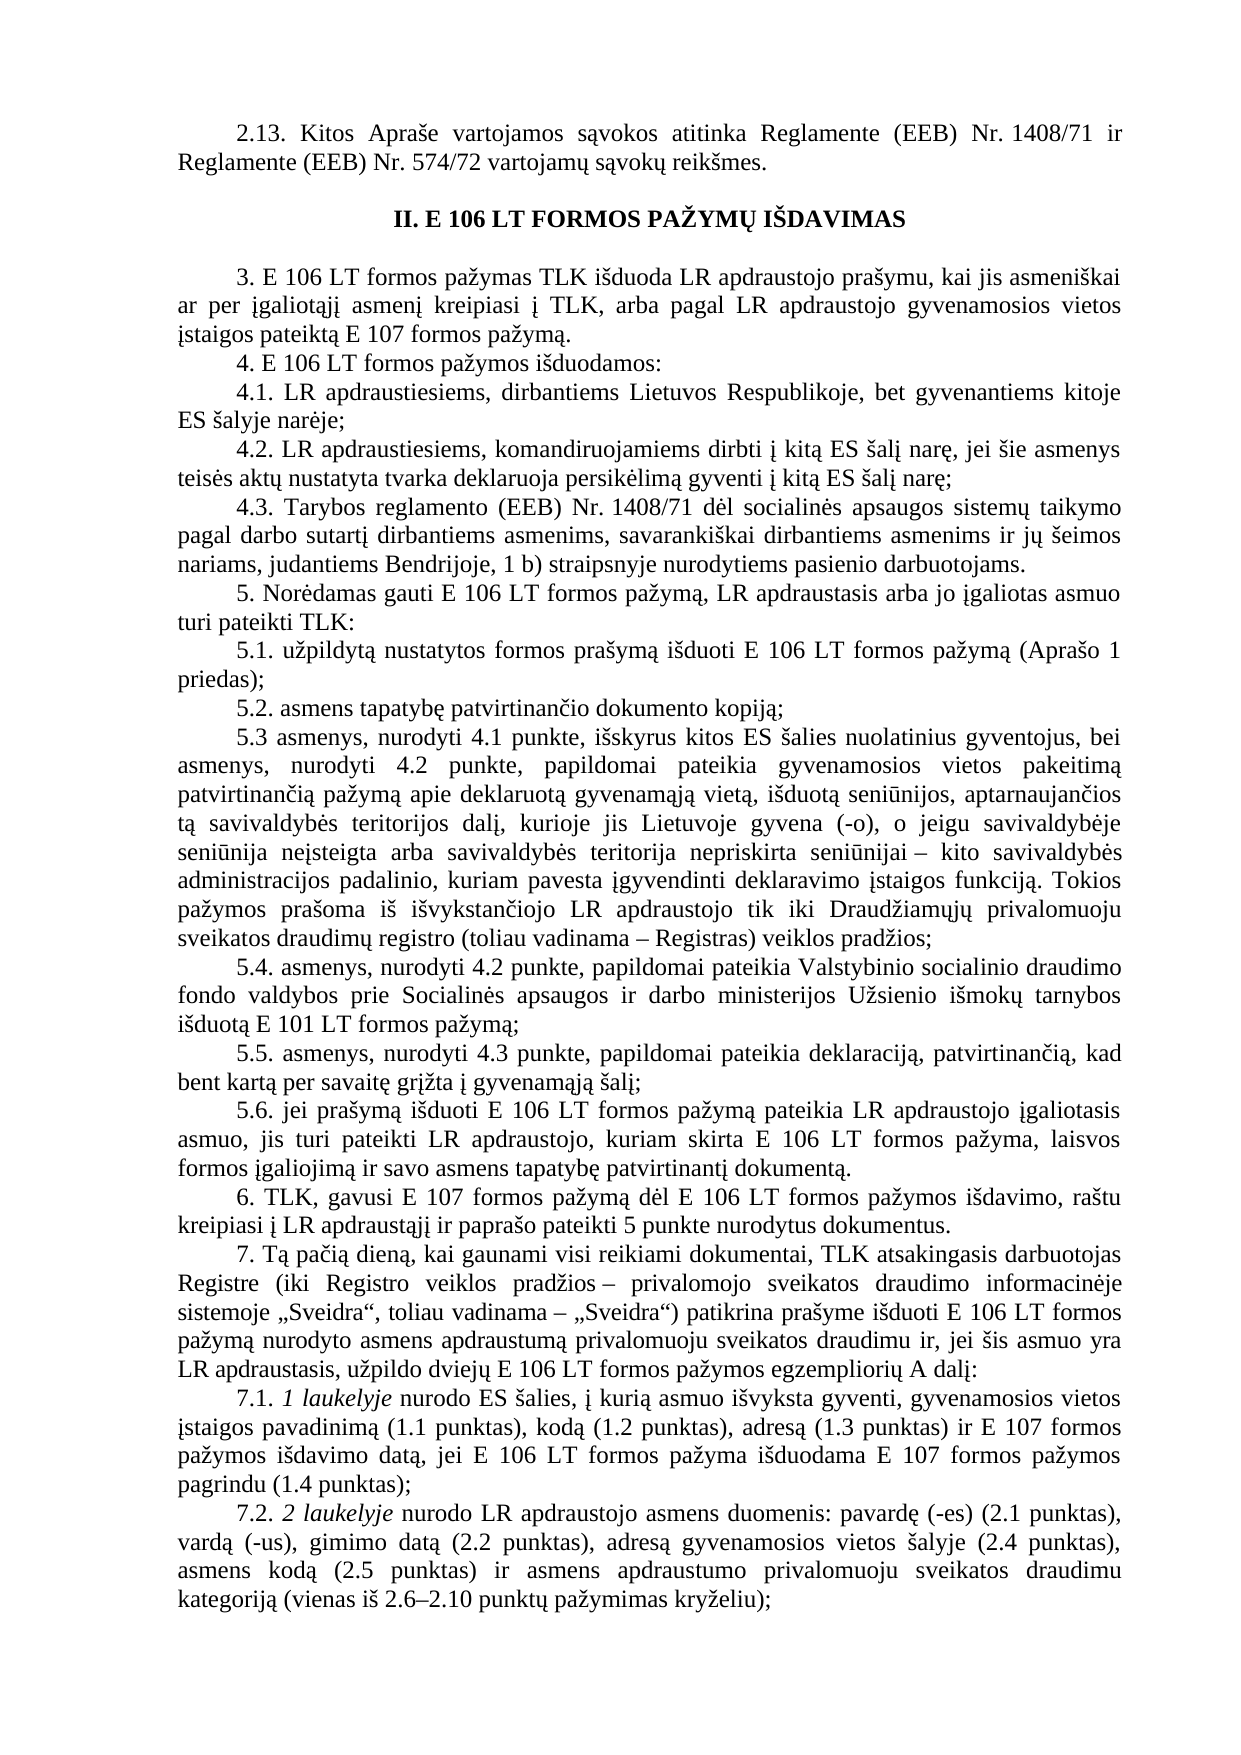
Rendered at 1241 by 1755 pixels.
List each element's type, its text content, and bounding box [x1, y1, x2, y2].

text 4.2. LR apdraustiesiems, komandiruojamiems dirbti į kitą ES šalį narę, jei šie asmenys teisės aktų nustatyta tvarka deklaruoja persikėlimą gyventi į kitą ES šalį narę; [177, 434, 1122, 492]
text 6. TLK, gavusi E 107 formos pažymą dėl E 106 LT formos pažymos išdavimo, raštu kreipiasi į LR apdraustąjį ir paprašo pateikti 5 punkte nurodytus dokumentus. [177, 1182, 1122, 1239]
text 2.13. Kitos Apraše vartojamos sąvokos atitinka Reglamente (EEB) Nr. 1408/71 ir Reglamente (EEB) Nr. 574/72 vartojamų sąvokų reikšmes. [177, 118, 1122, 176]
text 4.3. Tarybos reglamento (EEB) Nr. 1408/71 dėl socialinės apsaugos sistemų taikymo pagal darbo sutartį dirbantiems asmenims, savarankiškai dirbantiems asmenims ir jų šeimos nariams, judantiems Bendrijoje, 1 b) straipsnyje nurodytiems pasienio darbuotojams. [177, 492, 1122, 578]
text 4. E 106 LT formos pažymos išduodamos: [177, 348, 1122, 377]
text 5.3 asmenys, nurodyti 4.1 punkte, išskyrus kitos ES šalies nuolatinius gyventojus, bei asmenys, nurodyti 4.2 punkte, papildomai pateikia gyvenamosios vietos pakeitimą patvirtinančią pažymą apie deklaruotą gyvenamąją vietą, išduotą seniūnijos, aptarnaujančios tą savivaldybės teritorijos dalį, kurioje jis Lietuvoje gyvena (-o), o jeigu savivaldybėje seniūnija neįsteigta arba savivaldybės teritorija nepriskirta seniūnijai – kito savivaldybės administracijos padalinio, kuriam pavesta įgyvendinti deklaravimo įstaigos funkciją. Tokios pažymos prašoma iš išvykstančiojo LR apdraustojo tik iki Draudžiamųjų privalomuoju sveikatos draudimų registro (toliau vadinama – Registras) veiklos pradžios; [177, 722, 1122, 952]
text 7.2. 2 laukelyje nurodo LR apdraustojo asmens duomenis: pavardę (-es) (2.1 punktas), vardą (-us), gimimo datą (2.2 punktas), adresą gyvenamosios vietos šalyje (2.4 punktas), asmens kodą (2.5 punktas) ir asmens apdraustumo privalomuoju sveikatos draudimu kategoriją (vienas iš 2.6–2.10 punktų pažymimas kryželiu); [177, 1498, 1122, 1613]
text 5.4. asmenys, nurodyti 4.2 punkte, papildomai pateikia Valstybinio socialinio draudimo fondo valdybos prie Socialinės apsaugos ir darbo ministerijos Užsienio išmokų tarnybos išduotą E 101 LT formos pažymą; [177, 952, 1122, 1038]
text 5.1. užpildytą nustatytos formos prašymą išduoti E 106 LT formos pažymą (Aprašo 1 priedas); [177, 636, 1122, 693]
text 5. Norėdamas gauti E 106 LT formos pažymą, LR apdraustasis arba jo įgaliotas asmuo turi pateikti TLK: [177, 578, 1122, 636]
text II. E 106 LT formos pažymų išdavimas [177, 204, 1122, 233]
text 4.1. LR apdraustiesiems, dirbantiems Lietuvos Respublikoje, bet gyvenantiems kitoje ES šalyje narėje; [177, 377, 1122, 434]
text 7.1. 1 laukelyje nurodo ES šalies, į kurią asmuo išvyksta gyventi, gyvenamosios vietos įstaigos pavadinimą (1.1 punktas), kodą (1.2 punktas), adresą (1.3 punktas) ir E 107 formos pažymos išdavimo datą, jei E 106 LT formos pažyma išduodama E 107 formos pažymos pagrindu (1.4 punktas); [177, 1383, 1122, 1498]
text 5.6. jei prašymą išduoti E 106 LT formos pažymą pateikia LR apdraustojo įgaliotasis asmuo, jis turi pateikti LR apdraustojo, kuriam skirta E 106 LT formos pažyma, laisvos formos įgaliojimą ir savo asmens tapatybę patvirtinantį dokumentą. [177, 1096, 1122, 1182]
text 5.5. asmenys, nurodyti 4.3 punkte, papildomai pateikia deklaraciją, patvirtinančią, kad bent kartą per savaitę grįžta į gyvenamąją šalį; [177, 1038, 1122, 1096]
text 5.2. asmens tapatybę patvirtinančio dokumento kopiją; [177, 693, 1122, 722]
text 3. E 106 LT formos pažymas TLK išduoda LR apdraustojo prašymu, kai jis asmeniškai ar per įgaliotąjį asmenį kreipiasi į TLK, arba pagal LR apdraustojo gyvenamosios vietos įstaigos pateiktą E 107 formos pažymą. [177, 262, 1122, 348]
text 7. Tą pačią dieną, kai gaunami visi reikiami dokumentai, TLK atsakingasis darbuotojas Registre (iki Registro veiklos pradžios – privalomojo sveikatos draudimo informacinėje sistemoje „Sveidra“, toliau vadinama – „Sveidra“) patikrina prašyme išduoti E 106 LT formos pažymą nurodyto asmens apdraustumą privalomuoju sveikatos draudimu ir, jei šis asmuo yra LR apdraustasis, užpildo dviejų E 106 LT formos pažymos egzempliorių A dalį: [177, 1239, 1122, 1383]
